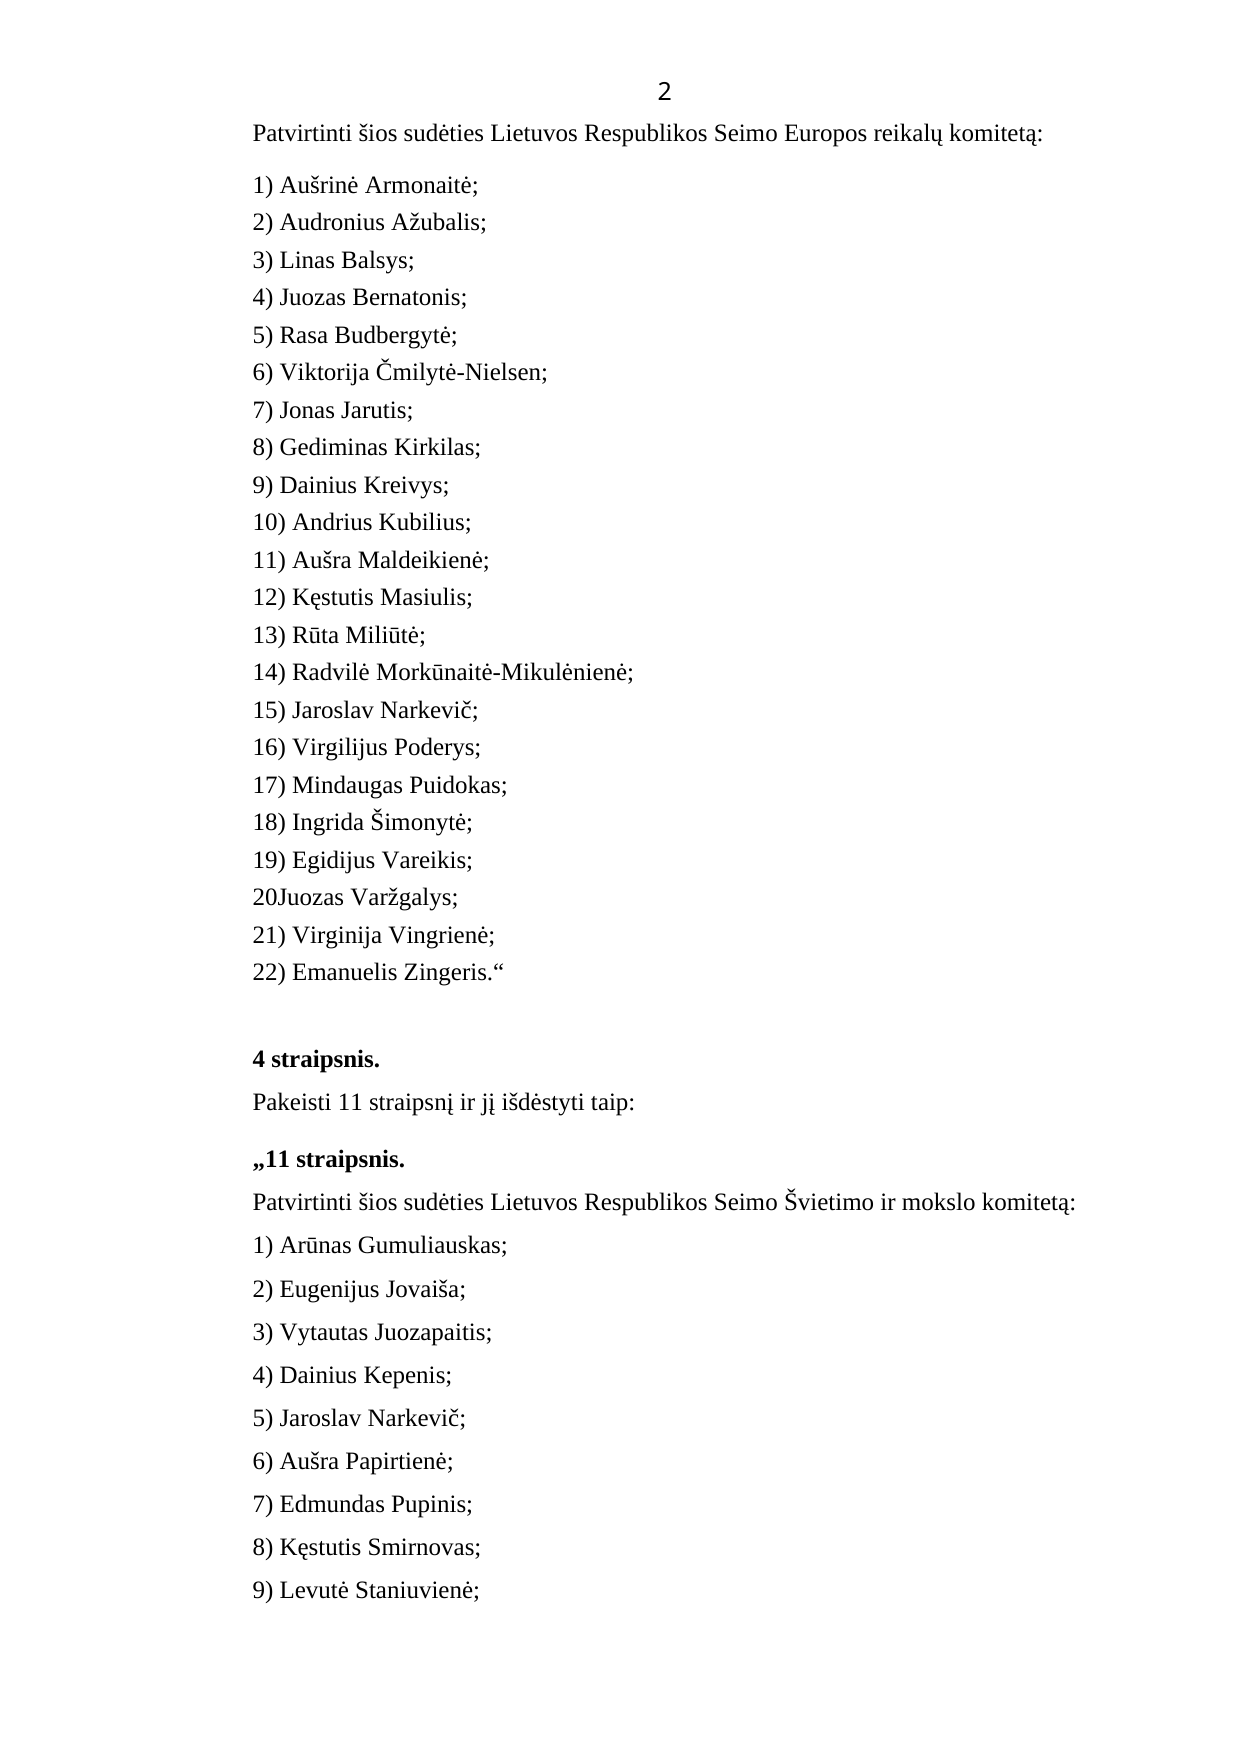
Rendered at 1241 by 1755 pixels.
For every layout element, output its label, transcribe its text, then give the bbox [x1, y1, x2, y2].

text 11) Aušra Maldeikienė; [177, 536, 1152, 574]
text 4) Juozas Bernatonis; [177, 274, 1152, 311]
text Pakeisti 11 straipsnį ir jį išdėstyti taip: [177, 1087, 1152, 1116]
text 10) Andrius Kubilius; [177, 499, 1152, 536]
text 20Juozas Varžgalys; [177, 874, 1152, 911]
text 7) Edmundas Pupinis; [177, 1489, 1152, 1518]
text 9) Levutė Staniuvienė; [177, 1576, 1152, 1604]
text 17) Mindaugas Puidokas; [177, 761, 1152, 799]
text 19) Egidijus Vareikis; [177, 836, 1152, 874]
text 8) Kęstutis Smirnovas; [177, 1532, 1152, 1561]
text Patvirtinti šios sudėties Lietuvos Respublikos Seimo Europos reikalų komitetą: [177, 118, 1152, 147]
text 21) Virginija Vingrienė; [177, 911, 1152, 949]
text 3) Vytautas Juozapaitis; [177, 1317, 1152, 1346]
text 5) Jaroslav Narkevič; [177, 1403, 1152, 1432]
text 16) Virgilijus Poderys; [177, 724, 1152, 761]
text 7) Jonas Jarutis; [177, 386, 1152, 424]
text 1) Aušrinė Armonaitė; [177, 161, 1152, 199]
text 1) Arūnas Gumuliauskas; [177, 1231, 1152, 1259]
text 15) Jaroslav Narkevič; [177, 686, 1152, 724]
text 22) Emanuelis Zingeris.“ [177, 949, 1152, 986]
text 12) Kęstutis Masiulis; [177, 574, 1152, 611]
text „11 straipsnis. [177, 1144, 1152, 1173]
text 8) Gediminas Kirkilas; [177, 424, 1152, 461]
text 2) Audronius Ažubalis; [177, 199, 1152, 236]
text 2) Eugenijus Jovaiša; [177, 1274, 1152, 1302]
text 14) Radvilė Morkūnaitė-Mikulėnienė; [177, 649, 1152, 686]
text 9) Dainius Kreivys; [177, 461, 1152, 499]
text 4 straipsnis. [177, 1044, 1152, 1072]
text Patvirtinti šios sudėties Lietuvos Respublikos Seimo Švietimo ir mokslo komitetą: [177, 1187, 1152, 1216]
text 6) Aušra Papirtienė; [177, 1446, 1152, 1475]
text 4) Dainius Kepenis; [177, 1360, 1152, 1389]
text 3) Linas Balsys; [177, 236, 1152, 274]
text 5) Rasa Budbergytė; [177, 311, 1152, 349]
text 13) Rūta Miliūtė; [177, 611, 1152, 649]
text 6) Viktorija Čmilytė-Nielsen; [177, 349, 1152, 386]
text 18) Ingrida Šimonytė; [177, 799, 1152, 836]
